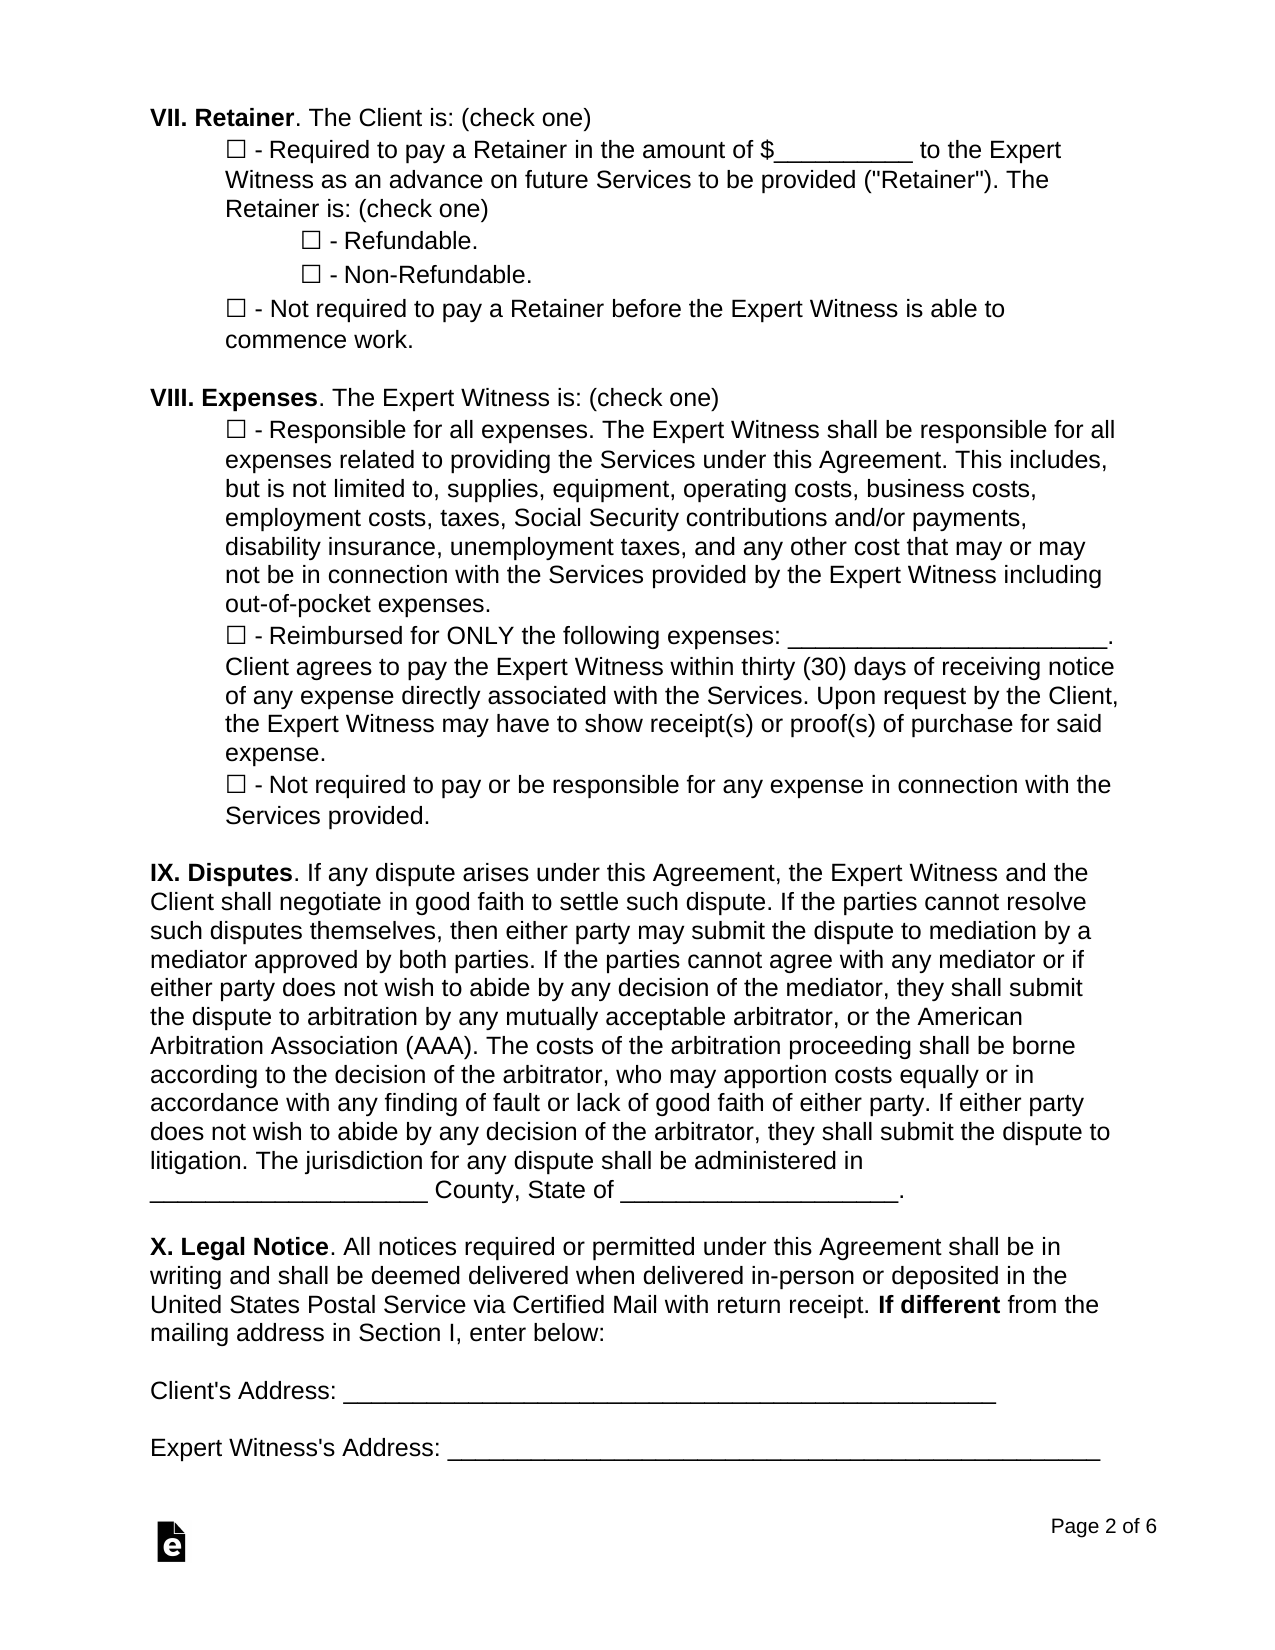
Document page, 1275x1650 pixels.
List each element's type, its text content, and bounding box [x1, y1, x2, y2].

text Client agrees to pay the Expert Witness within thirty (30) days of receiving notice of any expense directly associated with the Services. Upon request by the Client, the Expert Witness may have to show receipt(s) or proof(s) of purchase for said expense. [225, 652, 1125, 767]
text VIII. Expenses. The Expert Witness is: (check one) [150, 382, 1125, 411]
text ☐ - Required to pay a Retainer in the amount of $__________ to the Expert Witness as an advance on future Services to be provided ("Retainer"). The Retainer is: (check one) [225, 131, 1125, 223]
text IX. Disputes. If any dispute arises under this Agreement, the Expert Witness and the Client shall negotiate in good faith to settle such dispute. If the parties cannot resolve such disputes themselves, then either party may submit the dispute to mediation by a mediator approved by both parties. If the parties cannot agree with any mediator or if either party does not wish to abide by any decision of the mediator, they shall submit the dispute to arbitration by any mutually acceptable arbitrator, or the American Arbitration Association (AAA). The costs of the arbitration proceeding shall be borne according to the decision of the arbitrator, who may apportion costs equally or in accordance with any finding of fault or lack of good faith of either party. If either party does not wish to abide by any decision of the arbitrator, they shall submit the dispute to litigation. The jurisdiction for any dispute shall be administered in ____________________ County, State of ____________________. [150, 858, 1125, 1203]
text ☐ - Reimbursed for ONLY the following expenses: _______________________. [225, 618, 1125, 652]
text ☐ - Not required to pay a Retainer before the Expert Witness is able to commence work. [225, 291, 1125, 354]
text ☐ - Responsible for all expenses. The Expert Witness shall be responsible for all expenses related to providing the Services under this Agreement. This includes, but is not limited to, supplies, equipment, operating costs, business costs, employment costs, taxes, Social Security contributions and/or payments, disability insurance, unemployment taxes, and any other cost that may or may not be in connection with the Services provided by the Expert Witness including out-of-pocket expenses. [225, 411, 1125, 618]
text Client's Address: _______________________________________________ [150, 1376, 1125, 1405]
text ☐ - Non-Refundable. [300, 257, 1125, 291]
text X. Legal Notice. All notices required or permitted under this Agreement shall be in writing and shall be deemed delivered when delivered in-person or deposited in the United States Postal Service via Certified Mail with return receipt. If different from the mailing address in Section I, enter below: [150, 1232, 1125, 1347]
text ☐ - Refundable. [300, 223, 1125, 257]
text Expert Witness's Address: _______________________________________________ [150, 1433, 1125, 1462]
text ☐ - Not required to pay or be responsible for any expense in connection with the Services provided. [225, 767, 1125, 830]
text VII. Retainer. The Client is: (check one) [150, 102, 1125, 131]
